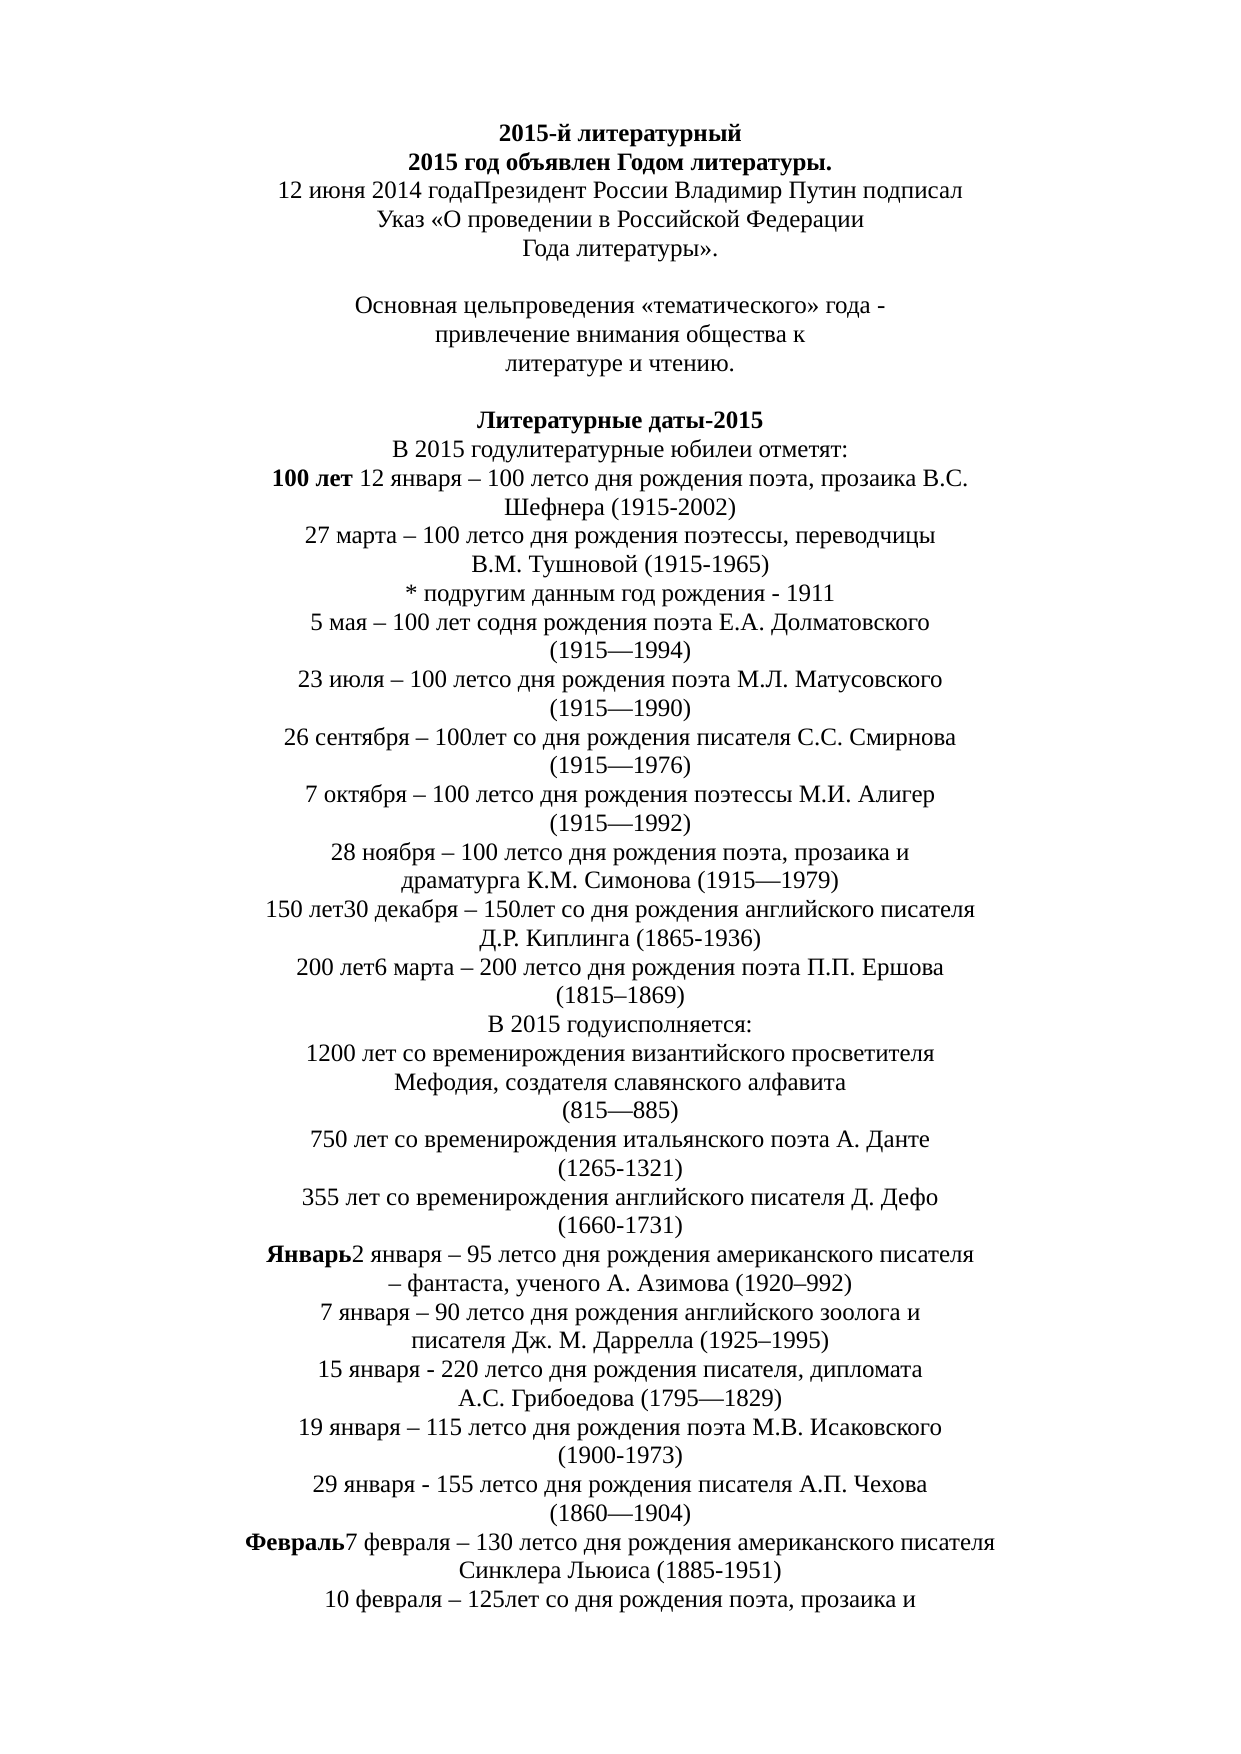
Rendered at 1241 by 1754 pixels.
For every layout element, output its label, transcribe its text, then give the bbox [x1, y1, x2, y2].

text 2015 год объявлен Годом литературы. 12 июня 2014 годаПрезидент России Владимир Путин подписал Указ «О проведении в Российской Федерации Года литературы». Основная цельпроведения «тематического» года - привлечение внимания общества к литературе и чтению. Литературные даты-2015 В 2015 годулитературные юбилеи отметят: 100 лет 12 января – 100 летсо дня рождения поэта, прозаика В.С. Шефнера (1915-2002) 27 марта – 100 летсо дня рождения поэтессы, переводчицы В.М. Тушновой (1915-1965) * подругим данным год рождения - 1911 5 мая – 100 лет содня рождения поэта Е.А. Долматовского (1915—1994) 23 июля – 100 летсо дня рождения поэта М.Л. Матусовского (1915—1990) 26 сентября – 100лет со дня рождения писателя С.С. Смирнова (1915—1976) 7 октября – 100 летсо дня рождения поэтессы М.И. Алигер (1915—1992) 28 ноября – 100 летсо дня рождения поэта, прозаика и драматурга К.М. Симонова (1915—1979) 150 лет30 декабря – 150лет со дня рождения английского писателя Д.Р. Киплинга (1865-1936) 200 лет6 марта – 200 летсо дня рождения поэта П.П. Ершова (1815–1869) В 2015 годуисполняется: 1200 лет со временирождения византийского просветителя Мефодия, создателя славянского алфавита (815—885) 750 лет со временирождения итальянского поэта А. Данте (1265-1321) 355 лет со временирождения английского писателя Д. Дефо (1660-1731) Январь2 января – 95 летсо дня рождения американского писателя – фантаста, ученого А. Азимова (1920–992) 7 января – 90 летсо дня рождения английского зоолога и писателя Дж. М. Даррелла (1925–1995) 15 января - 220 летсо дня рождения писателя, дипломата А.С. Грибоедова (1795—1829) 19 января – 115 летсо дня рождения поэта М.В. Исаковского (1900-1973) 29 января - 155 летсо дня рождения писателя А.П. Чехова (1860—1904) Февраль7 февраля – 130 летсо дня рождения американского писателя Синклера Льюиса (1885-1951) 10 февраля – 125лет со дня рождения поэта, прозаика и [118, 147, 1122, 1613]
text 2015-й литературный [118, 118, 1122, 147]
